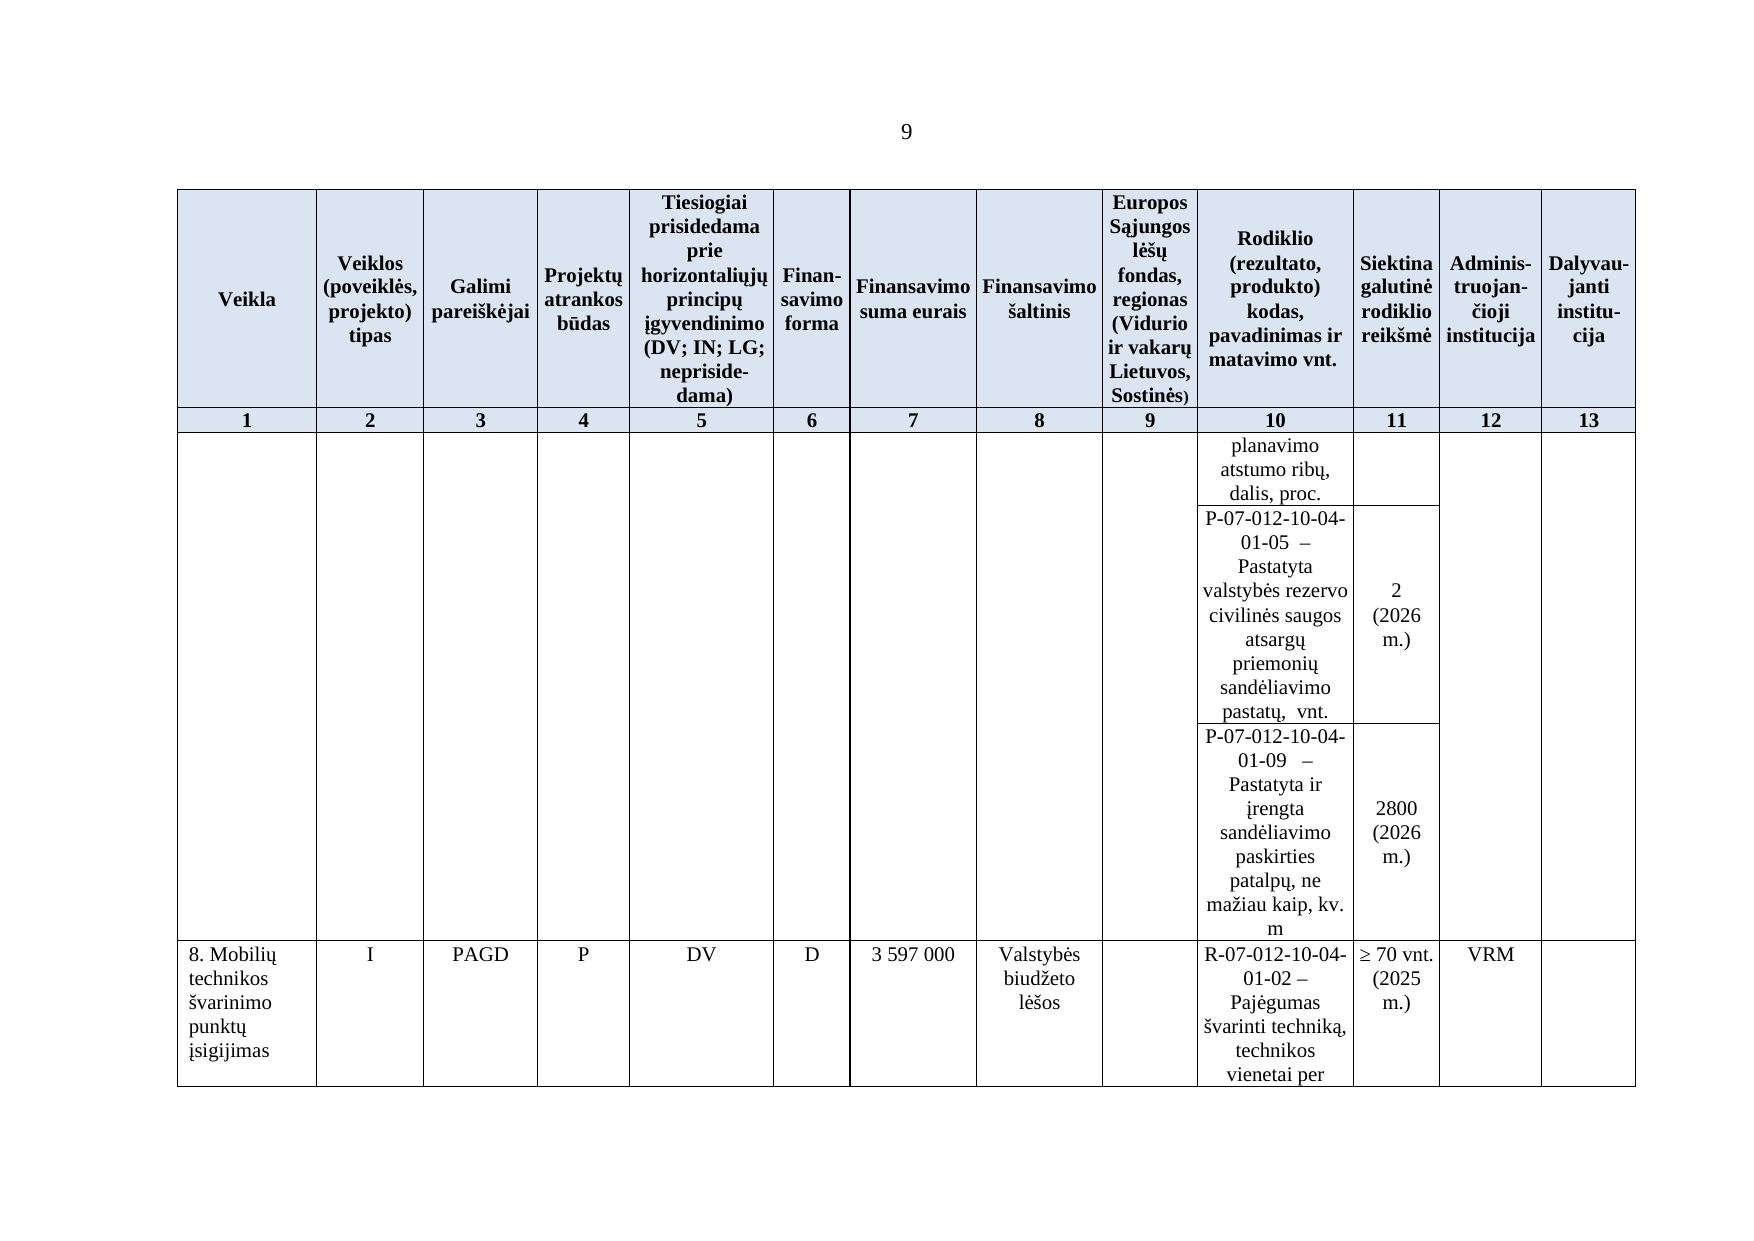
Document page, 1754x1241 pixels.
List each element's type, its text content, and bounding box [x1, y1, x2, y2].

table_header Finansavimo šaltinis [977, 190, 1102, 407]
table_header Veikla [178, 190, 316, 407]
table_cell [1103, 941, 1197, 1086]
table_cell [977, 433, 1102, 940]
table_cell 3 [424, 408, 537, 432]
table_cell [851, 433, 976, 940]
table_cell [538, 433, 629, 940]
table_cell 7 [851, 408, 976, 432]
table_cell [1354, 433, 1439, 505]
table_cell D [774, 941, 849, 1086]
table_cell 11 [1354, 408, 1439, 432]
table_cell P [538, 941, 629, 1086]
table_cell VRM [1440, 941, 1541, 1086]
table_cell 1 [178, 408, 316, 432]
table_cell PAGD [424, 941, 537, 1086]
table_cell 2 (2026 m.) [1354, 506, 1439, 723]
table_header Adminis-truojan-čioji institucija [1440, 190, 1541, 407]
table_cell [424, 433, 537, 940]
table_cell [1542, 941, 1635, 1086]
table_cell 8. Mobilių technikos švarinimo punktų įsigijimas [178, 941, 316, 1086]
table_cell 6 [774, 408, 849, 432]
table_cell I [317, 941, 423, 1086]
table_cell 2 [317, 408, 423, 432]
table_header Finan-savimo forma [774, 190, 849, 407]
table_cell P-07-012-10-04-01-09 – Pastatyta ir įrengta sandėliavimo paskirties patalpų, ne mažiau kaip, kv. m [1198, 724, 1353, 940]
table_cell 3 597 000 [851, 941, 976, 1086]
table_cell planavimo atstumo ribų, dalis, proc. [1198, 433, 1353, 505]
table_header Siektina galutinė rodiklio reikšmė [1354, 190, 1439, 407]
table_cell [178, 433, 316, 940]
table_cell [317, 433, 423, 940]
table_cell 10 [1198, 408, 1353, 432]
table_header Dalyvau-janti institu-cija [1542, 190, 1635, 407]
table_cell 5 [630, 408, 773, 432]
table_header Europos Sąjungos lėšų fondas, regionas (Vidurio ir vakarų Lietuvos, Sostinės) [1103, 190, 1197, 407]
table_cell R-07-012-10-04-01-02 – Pajėgumas švarinti techniką, technikos vienetai per [1198, 941, 1353, 1086]
table_header Finansavimo suma eurais [851, 190, 976, 407]
table_cell [1103, 433, 1197, 940]
table_cell 2800 (2026 m.) [1354, 724, 1439, 940]
table_header Tiesiogiai prisidedama prie horizontaliųjų principų įgyvendinimo (DV; IN; LG; nepriside-dama) [630, 190, 773, 407]
table_header Rodiklio (rezultato, produkto) kodas, pavadinimas ir matavimo vnt. [1198, 190, 1353, 407]
table_header Galimi pareiškėjai [424, 190, 537, 407]
table_cell P-07-012-10-04-01-05 – Pastatyta valstybės rezervo civilinės saugos atsargų priemonių sandėliavimo pastatų, vnt. [1198, 506, 1353, 723]
table_cell DV [630, 941, 773, 1086]
table_cell 12 [1440, 408, 1541, 432]
table_cell [774, 433, 849, 940]
table_cell 13 [1542, 408, 1635, 432]
table_cell Valstybės biudžeto lėšos [977, 941, 1102, 1086]
table_header Veiklos (poveiklės, projekto) tipas [317, 190, 423, 407]
table_cell 8 [977, 408, 1102, 432]
table_header Projektų atrankos būdas [538, 190, 629, 407]
table_cell [630, 433, 773, 940]
table_cell 4 [538, 408, 629, 432]
table_cell [1542, 433, 1635, 940]
table_cell 9 [1103, 408, 1197, 432]
table_cell ≥ 70 vnt. (2025 m.) [1354, 941, 1439, 1086]
table_cell [1440, 433, 1541, 940]
